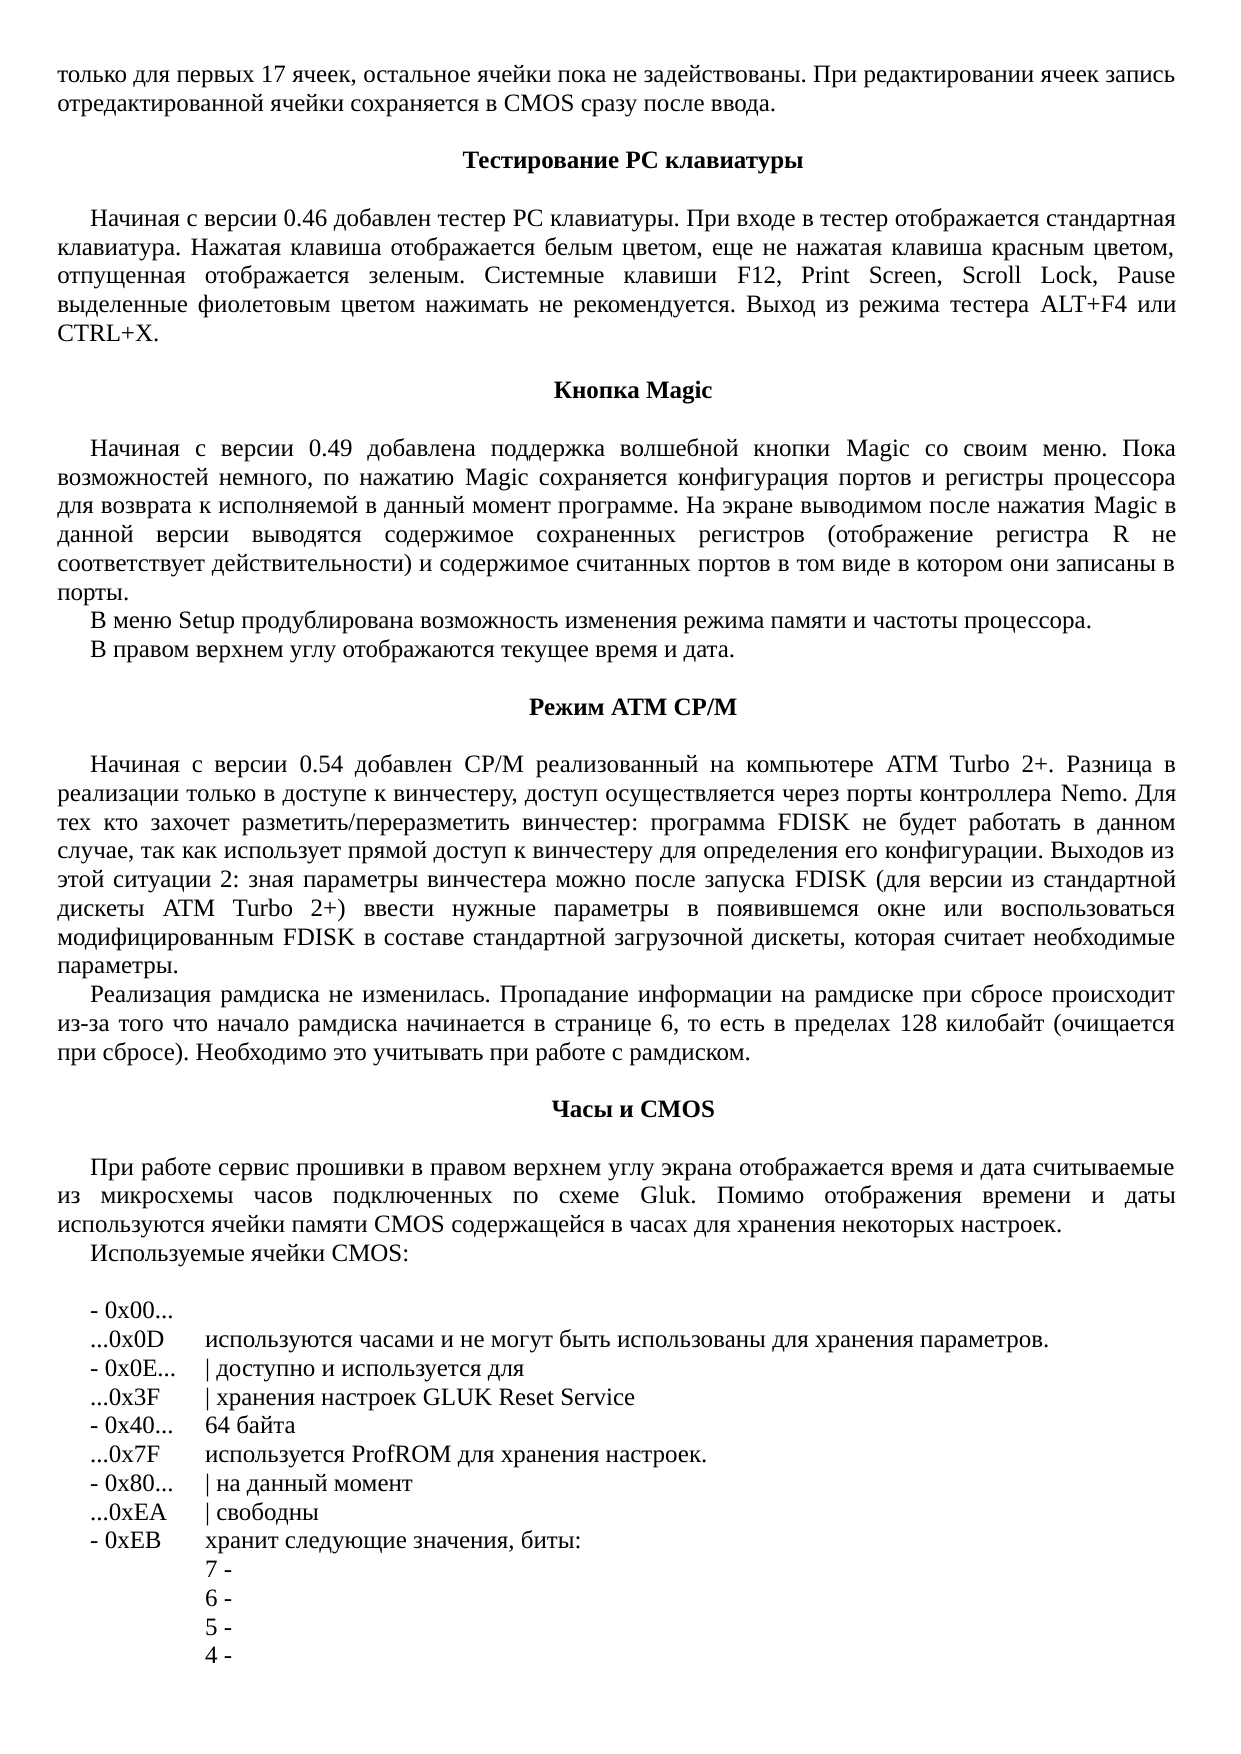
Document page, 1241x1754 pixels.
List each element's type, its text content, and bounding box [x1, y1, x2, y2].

text только для первых 17 ячеек, остальное ячейки пока не задействованы. При редактировании ячеек запись отредактированной ячейки сохраняется в CMOS сразу после ввода. [57, 59, 1176, 117]
text Начиная с версии 0.46 добавлен тестер PC клавиатуры. При входе в тестер отображается стандартная клавиатура. Нажатая клавиша отображается белым цветом, еще не нажатая клавиша красным цветом, отпущенная отображается зеленым. Системные клавиши F12, Print Screen, Scroll Lock, Pause выделенные фиолетовым цветом нажимать не рекомендуется. Выход из режима тестера ALT+F4 или CTRL+X. [57, 203, 1176, 347]
text ...0x7F используется ProfROM для хранения настроек. [57, 1439, 1176, 1468]
text В меню Setup продублирована возможность изменения режима памяти и частоты процессора. [57, 606, 1176, 634]
text Режим ATM CP/M [57, 692, 1176, 721]
text 4 - [57, 1641, 1176, 1669]
text Начиная с версии 0.49 добавлена поддержка волшебной кнопки Magic со своим меню. Пока возможностей немного, по нажатию Magic сохраняется конфигурация портов и регистры процессора для возврата к исполняемой в данный момент программе. На экране выводимом после нажатия Magic в данной версии выводятся содержимое сохраненных регистров (отображение регистра R не соответствует действительности) и содержимое считанных портов в том виде в котором они записаны в порты. [57, 433, 1176, 606]
text Часы и CMOS [57, 1094, 1176, 1123]
text 6 - [57, 1583, 1176, 1612]
text Тестирование PC клавиатуры [57, 146, 1176, 174]
text Реализация рамдиска не изменилась. Пропадание информации на рамдиске при сбросе происходит из-за того что начало рамдиска начинается в странице 6, то есть в пределах 128 килобайт (очищается при сбросе). Необходимо это учитывать при работе с рамдиском. [57, 979, 1176, 1066]
text В правом верхнем углу отображаются текущее время и дата. [57, 634, 1176, 663]
text - 0x40... 64 байта [57, 1411, 1176, 1439]
text - 0x0E... | доступно и используется для [57, 1353, 1176, 1382]
text ...0x3F | хранения настроек GLUK Reset Service [57, 1382, 1176, 1411]
text Кнопка Magic [57, 376, 1176, 404]
text Начиная с версии 0.54 добавлен CP/M реализованный на компьютере ATM Turbo 2+. Разница в реализации только в доступе к винчестеру, доступ осуществляется через порты контроллера Nemo. Для тех кто захочет разметить/переразметить винчестер: программа FDISK не будет работать в данном случае, так как использует прямой доступ к винчестеру для определения его конфигурации. Выходов из этой ситуации 2: зная параметры винчестера можно после запуска FDISK (для версии из стандартной дискеты ATM Turbo 2+) ввести нужные параметры в появившемся окне или воспользоваться модифицированным FDISK в составе стандартной загрузочной дискеты, которая считает необходимые параметры. [57, 749, 1176, 979]
text 5 - [57, 1612, 1176, 1641]
text - 0x80... | на данный момент [57, 1468, 1176, 1497]
text ...0xEA | свободны [57, 1497, 1176, 1526]
text ...0x0D используются часами и не могут быть использованы для хранения параметров. [57, 1324, 1176, 1353]
text 7 - [57, 1554, 1176, 1583]
text - 0x00... [57, 1296, 1176, 1324]
text При работе сервис прошивки в правом верхнем углу экрана отображается время и дата считываемые из микросхемы часов подключенных по схеме Gluk. Помимо отображения времени и даты используются ячейки памяти CMOS содержащейся в часах для хранения некоторых настроек. [57, 1152, 1176, 1238]
text - 0xEB хранит следующие значения, биты: [57, 1526, 1176, 1554]
text Используемые ячейки CMOS: [57, 1238, 1176, 1267]
